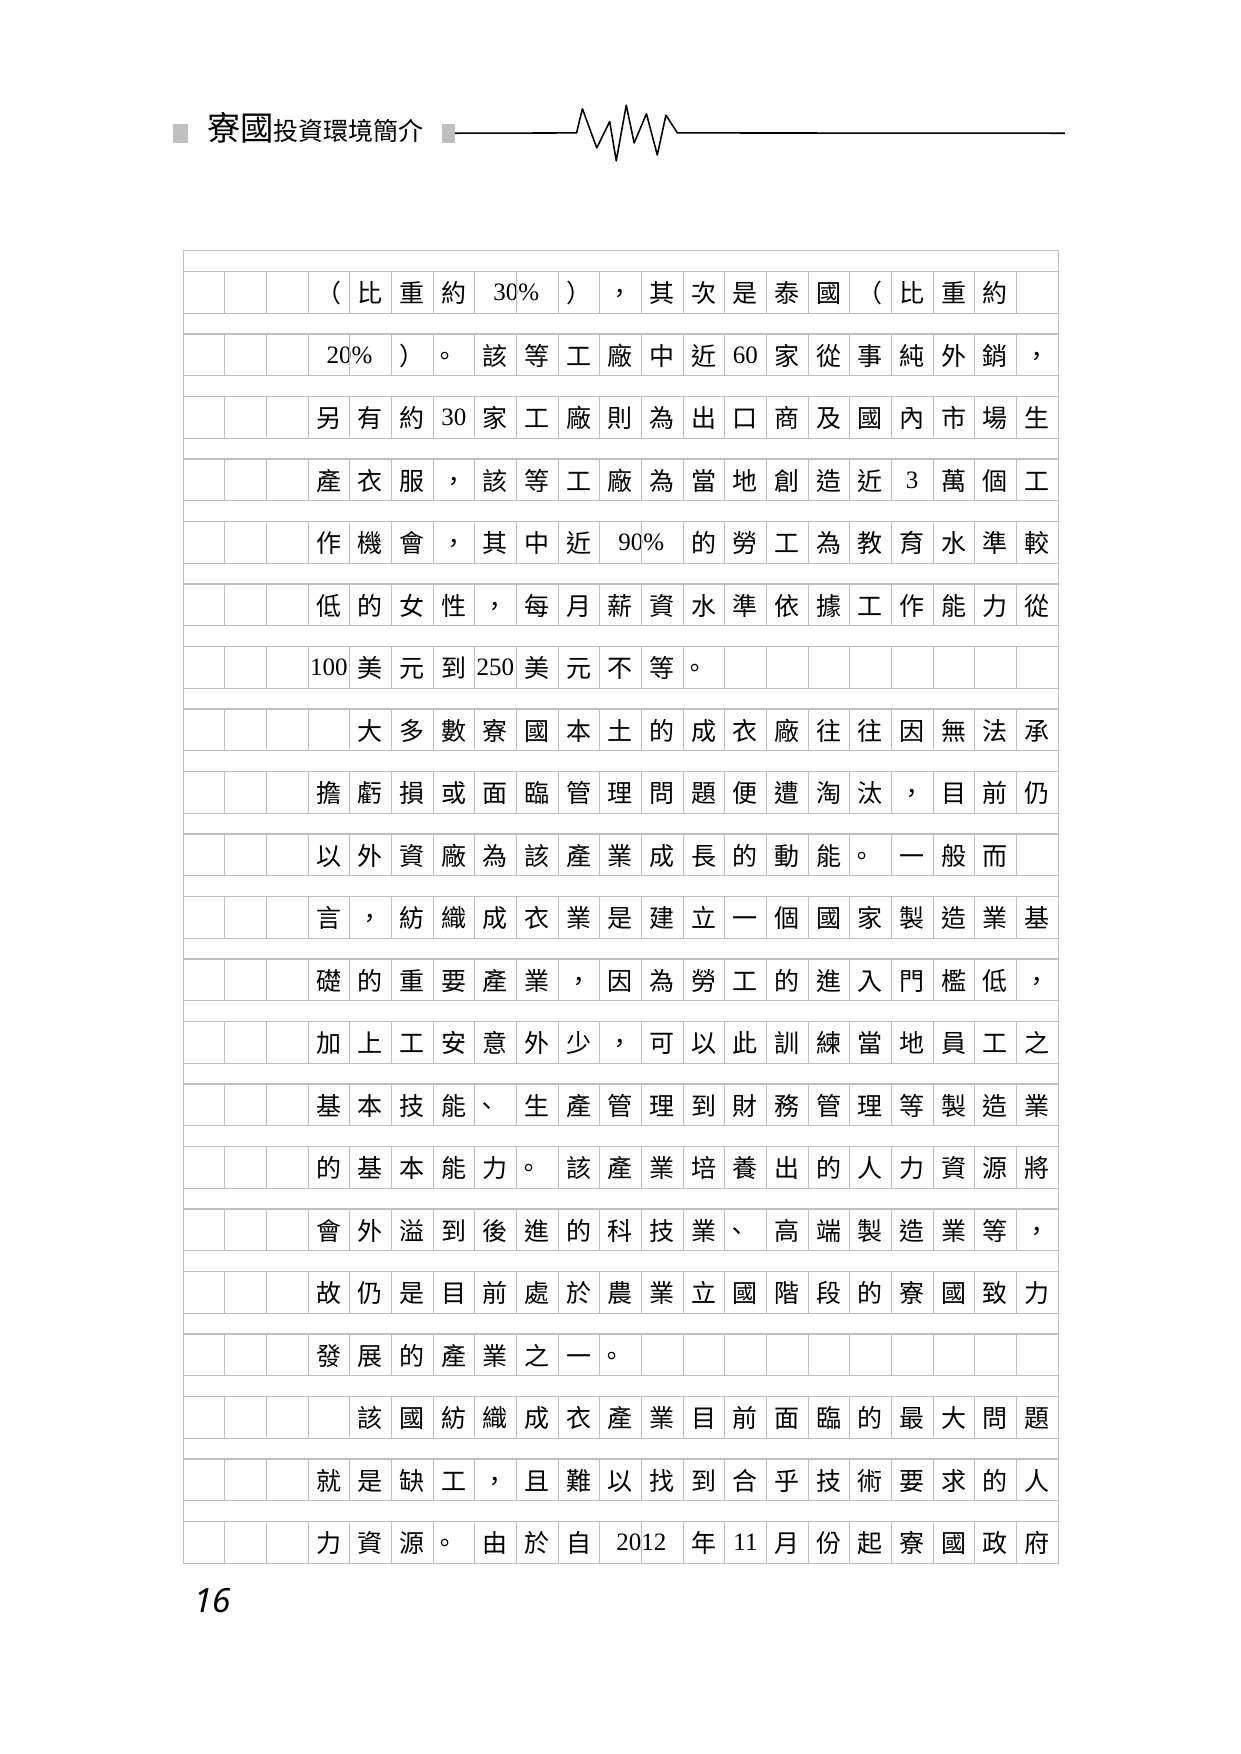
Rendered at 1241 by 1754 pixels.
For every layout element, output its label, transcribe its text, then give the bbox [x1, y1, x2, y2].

text 該國紡織成衣產業目前面臨的最大問題就是缺工，且難以找到合乎技術要求的人力資源。由於自2012年11月份起寮國政府調高基本工資，最低月薪依地區從43美元到77美元不等，2015年2月份更調升至112美元（約折合900,000基普）。雖然比起鄰近國家的薪資水準仍低，但目前有將近20萬寮國人在泰國非法打工，故仍可望吸引這20萬沒有工作及社會安全保障的勞工返寮工作。惟據寮國成衣公會表示，該產業儘管有很高的成長願景，但要如何讓員工遵守職業規範仍是有待克服的困難。 [281, 1376, 1058, 1396]
text 大多數寮國本土的成衣廠往往因無法承擔虧損或面臨管理問題便遭淘汰，目前仍以外資廠為該產業成長的動能。一般而言，紡織成衣業是建立一個國家製造業基礎的重要產業，因為勞工的進入門檻低，加上工安意外少，可以此訓練當地員工之基本技能、生產管理到財務管理等製造業的基本能力。該產業培養出的人力資源將會外溢到後進的科技業、高端製造業等，故仍是目前處於農業立國階段的寮國致力發展的產業之一。 [281, 1064, 1058, 1083]
text 大多數寮國本土的成衣廠往往因無法承擔虧損或面臨管理問題便遭淘汰，目前仍以外資廠為該產業成長的動能。一般而言，紡織成衣業是建立一個國家製造業基礎的重要產業，因為勞工的進入門檻低，加上工安意外少，可以此訓練當地員工之基本技能、生產管理到財務管理等製造業的基本能力。該產業培養出的人力資源將會外溢到後進的科技業、高端製造業等，故仍是目前處於農業立國階段的寮國致力發展的產業之一。 [281, 939, 1058, 958]
text 以出口市場來看，歐盟是寮國紡織成衣最大的外銷市場，所占比重將近85%，其次依序為日本及美國。目前寮國約近百家成衣廠，工廠大部分集中在首都永珍市附近。由於歐盟為寮國的主要服裝出口市場，外國客戶的訂單穩定，吸引日本企業將服裝生產基地由中國大陸遷往寮國，日本企業是寮國紡織成衣業最大的投資者（比重約30%），其次是泰國（比重約20%）。該等工廠中近60家從事純外銷，另有約30家工廠則為出口商及國內市場生產衣服，該等工廠為當地創造近3萬個工作機會，其中近90%的勞工為教育水準較低的女性，每月薪資水準依據工作能力從100美元到250美元不等。 [281, 501, 1058, 521]
text 大多數寮國本土的成衣廠往往因無法承擔虧損或面臨管理問題便遭淘汰，目前仍以外資廠為該產業成長的動能。一般而言，紡織成衣業是建立一個國家製造業基礎的重要產業，因為勞工的進入門檻低，加上工安意外少，可以此訓練當地員工之基本技能、生產管理到財務管理等製造業的基本能力。該產業培養出的人力資源將會外溢到後進的科技業、高端製造業等，故仍是目前處於農業立國階段的寮國致力發展的產業之一。 [281, 814, 1058, 833]
text 以出口市場來看，歐盟是寮國紡織成衣最大的外銷市場，所占比重將近85%，其次依序為日本及美國。目前寮國約近百家成衣廠，工廠大部分集中在首都永珍市附近。由於歐盟為寮國的主要服裝出口市場，外國客戶的訂單穩定，吸引日本企業將服裝生產基地由中國大陸遷往寮國，日本企業是寮國紡織成衣業最大的投資者（比重約30%），其次是泰國（比重約20%）。該等工廠中近60家從事純外銷，另有約30家工廠則為出口商及國內市場生產衣服，該等工廠為當地創造近3萬個工作機會，其中近90%的勞工為教育水準較低的女性，每月薪資水準依據工作能力從100美元到250美元不等。 [281, 564, 1058, 583]
text 以出口市場來看，歐盟是寮國紡織成衣最大的外銷市場，所占比重將近85%，其次依序為日本及美國。目前寮國約近百家成衣廠，工廠大部分集中在首都永珍市附近。由於歐盟為寮國的主要服裝出口市場，外國客戶的訂單穩定，吸引日本企業將服裝生產基地由中國大陸遷往寮國，日本企業是寮國紡織成衣業最大的投資者（比重約30%），其次是泰國（比重約20%）。該等工廠中近60家從事純外銷，另有約30家工廠則為出口商及國內市場生產衣服，該等工廠為當地創造近3萬個工作機會，其中近90%的勞工為教育水準較低的女性，每月薪資水準依據工作能力從100美元到250美元不等。 [281, 314, 1058, 333]
text 該國紡織成衣產業目前面臨的最大問題就是缺工，且難以找到合乎技術要求的人力資源。由於自2012年11月份起寮國政府調高基本工資，最低月薪依地區從43美元到77美元不等，2015年2月份更調升至112美元（約折合900,000基普）。雖然比起鄰近國家的薪資水準仍低，但目前有將近20萬寮國人在泰國非法打工，故仍可望吸引這20萬沒有工作及社會安全保障的勞工返寮工作。惟據寮國成衣公會表示，該產業儘管有很高的成長願景，但要如何讓員工遵守職業規範仍是有待克服的困難。 [281, 1439, 1058, 1458]
text 大多數寮國本土的成衣廠往往因無法承擔虧損或面臨管理問題便遭淘汰，目前仍以外資廠為該產業成長的動能。一般而言，紡織成衣業是建立一個國家製造業基礎的重要產業，因為勞工的進入門檻低，加上工安意外少，可以此訓練當地員工之基本技能、生產管理到財務管理等製造業的基本能力。該產業培養出的人力資源將會外溢到後進的科技業、高端製造業等，故仍是目前處於農業立國階段的寮國致力發展的產業之一。 [281, 1251, 1058, 1271]
text 大多數寮國本土的成衣廠往往因無法承擔虧損或面臨管理問題便遭淘汰，目前仍以外資廠為該產業成長的動能。一般而言，紡織成衣業是建立一個國家製造業基礎的重要產業，因為勞工的進入門檻低，加上工安意外少，可以此訓練當地員工之基本技能、生產管理到財務管理等製造業的基本能力。該產業培養出的人力資源將會外溢到後進的科技業、高端製造業等，故仍是目前處於農業立國階段的寮國致力發展的產業之一。 [281, 1001, 1058, 1021]
text 以出口市場來看，歐盟是寮國紡織成衣最大的外銷市場，所占比重將近85%，其次依序為日本及美國。目前寮國約近百家成衣廠，工廠大部分集中在首都永珍市附近。由於歐盟為寮國的主要服裝出口市場，外國客戶的訂單穩定，吸引日本企業將服裝生產基地由中國大陸遷往寮國，日本企業是寮國紡織成衣業最大的投資者（比重約30%），其次是泰國（比重約20%）。該等工廠中近60家從事純外銷，另有約30家工廠則為出口商及國內市場生產衣服，該等工廠為當地創造近3萬個工作機會，其中近90%的勞工為教育水準較低的女性，每月薪資水準依據工作能力從100美元到250美元不等。 [281, 376, 1058, 396]
text 大多數寮國本土的成衣廠往往因無法承擔虧損或面臨管理問題便遭淘汰，目前仍以外資廠為該產業成長的動能。一般而言，紡織成衣業是建立一個國家製造業基礎的重要產業，因為勞工的進入門檻低，加上工安意外少，可以此訓練當地員工之基本技能、生產管理到財務管理等製造業的基本能力。該產業培養出的人力資源將會外溢到後進的科技業、高端製造業等，故仍是目前處於農業立國階段的寮國致力發展的產業之一。 [281, 876, 1058, 896]
text 大多數寮國本土的成衣廠往往因無法承擔虧損或面臨管理問題便遭淘汰，目前仍以外資廠為該產業成長的動能。一般而言，紡織成衣業是建立一個國家製造業基礎的重要產業，因為勞工的進入門檻低，加上工安意外少，可以此訓練當地員工之基本技能、生產管理到財務管理等製造業的基本能力。該產業培養出的人力資源將會外溢到後進的科技業、高端製造業等，故仍是目前處於農業立國階段的寮國致力發展的產業之一。 [281, 751, 1058, 771]
text 以出口市場來看，歐盟是寮國紡織成衣最大的外銷市場，所占比重將近85%，其次依序為日本及美國。目前寮國約近百家成衣廠，工廠大部分集中在首都永珍市附近。由於歐盟為寮國的主要服裝出口市場，外國客戶的訂單穩定，吸引日本企業將服裝生產基地由中國大陸遷往寮國，日本企業是寮國紡織成衣業最大的投資者（比重約30%），其次是泰國（比重約20%）。該等工廠中近60家從事純外銷，另有約30家工廠則為出口商及國內市場生產衣服，該等工廠為當地創造近3萬個工作機會，其中近90%的勞工為教育水準較低的女性，每月薪資水準依據工作能力從100美元到250美元不等。 [281, 626, 1058, 646]
text 大多數寮國本土的成衣廠往往因無法承擔虧損或面臨管理問題便遭淘汰，目前仍以外資廠為該產業成長的動能。一般而言，紡織成衣業是建立一個國家製造業基礎的重要產業，因為勞工的進入門檻低，加上工安意外少，可以此訓練當地員工之基本技能、生產管理到財務管理等製造業的基本能力。該產業培養出的人力資源將會外溢到後進的科技業、高端製造業等，故仍是目前處於農業立國階段的寮國致力發展的產業之一。 [281, 1189, 1058, 1208]
text 以出口市場來看，歐盟是寮國紡織成衣最大的外銷市場，所占比重將近85%，其次依序為日本及美國。目前寮國約近百家成衣廠，工廠大部分集中在首都永珍市附近。由於歐盟為寮國的主要服裝出口市場，外國客戶的訂單穩定，吸引日本企業將服裝生產基地由中國大陸遷往寮國，日本企業是寮國紡織成衣業最大的投資者（比重約30%），其次是泰國（比重約20%）。該等工廠中近60家從事純外銷，另有約30家工廠則為出口商及國內市場生產衣服，該等工廠為當地創造近3萬個工作機會，其中近90%的勞工為教育水準較低的女性，每月薪資水準依據工作能力從100美元到250美元不等。 [281, 251, 1058, 271]
text 該國紡織成衣產業目前面臨的最大問題就是缺工，且難以找到合乎技術要求的人力資源。由於自2012年11月份起寮國政府調高基本工資，最低月薪依地區從43美元到77美元不等，2015年2月份更調升至112美元（約折合900,000基普）。雖然比起鄰近國家的薪資水準仍低，但目前有將近20萬寮國人在泰國非法打工，故仍可望吸引這20萬沒有工作及社會安全保障的勞工返寮工作。惟據寮國成衣公會表示，該產業儘管有很高的成長願景，但要如何讓員工遵守職業規範仍是有待克服的困難。 [281, 1501, 1058, 1521]
text 大多數寮國本土的成衣廠往往因無法承擔虧損或面臨管理問題便遭淘汰，目前仍以外資廠為該產業成長的動能。一般而言，紡織成衣業是建立一個國家製造業基礎的重要產業，因為勞工的進入門檻低，加上工安意外少，可以此訓練當地員工之基本技能、生產管理到財務管理等製造業的基本能力。該產業培養出的人力資源將會外溢到後進的科技業、高端製造業等，故仍是目前處於農業立國階段的寮國致力發展的產業之一。 [281, 1314, 1058, 1333]
text 大多數寮國本土的成衣廠往往因無法承擔虧損或面臨管理問題便遭淘汰，目前仍以外資廠為該產業成長的動能。一般而言，紡織成衣業是建立一個國家製造業基礎的重要產業，因為勞工的進入門檻低，加上工安意外少，可以此訓練當地員工之基本技能、生產管理到財務管理等製造業的基本能力。該產業培養出的人力資源將會外溢到後進的科技業、高端製造業等，故仍是目前處於農業立國階段的寮國致力發展的產業之一。 [281, 1126, 1058, 1146]
text 大多數寮國本土的成衣廠往往因無法承擔虧損或面臨管理問題便遭淘汰，目前仍以外資廠為該產業成長的動能。一般而言，紡織成衣業是建立一個國家製造業基礎的重要產業，因為勞工的進入門檻低，加上工安意外少，可以此訓練當地員工之基本技能、生產管理到財務管理等製造業的基本能力。該產業培養出的人力資源將會外溢到後進的科技業、高端製造業等，故仍是目前處於農業立國階段的寮國致力發展的產業之一。 [281, 689, 1058, 708]
text 以出口市場來看，歐盟是寮國紡織成衣最大的外銷市場，所占比重將近85%，其次依序為日本及美國。目前寮國約近百家成衣廠，工廠大部分集中在首都永珍市附近。由於歐盟為寮國的主要服裝出口市場，外國客戶的訂單穩定，吸引日本企業將服裝生產基地由中國大陸遷往寮國，日本企業是寮國紡織成衣業最大的投資者（比重約30%），其次是泰國（比重約20%）。該等工廠中近60家從事純外銷，另有約30家工廠則為出口商及國內市場生產衣服，該等工廠為當地創造近3萬個工作機會，其中近90%的勞工為教育水準較低的女性，每月薪資水準依據工作能力從100美元到250美元不等。 [281, 439, 1058, 458]
